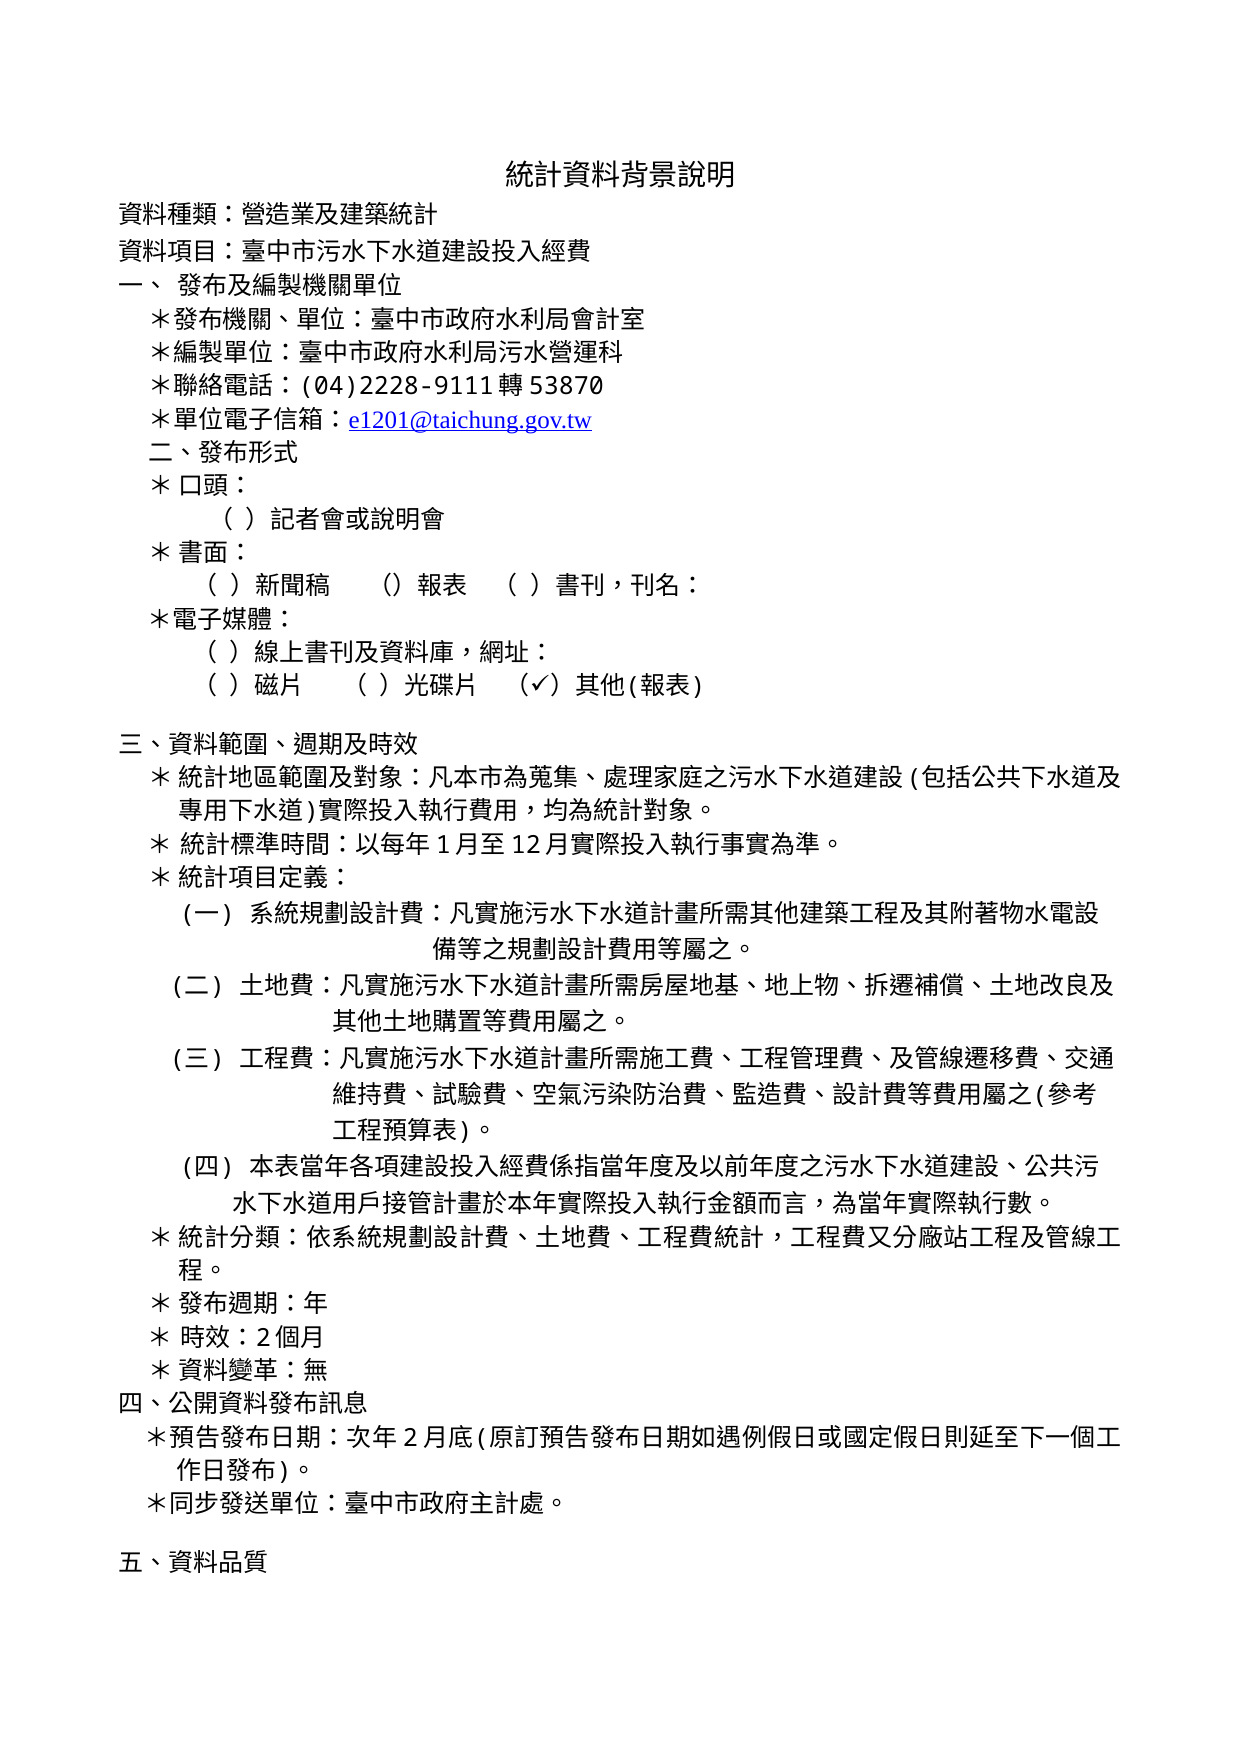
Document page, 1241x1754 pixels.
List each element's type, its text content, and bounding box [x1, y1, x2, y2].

text 資料種類：營造業及建築統計 [118, 193, 1122, 231]
text ＊同步發送單位：臺中市政府主計處。 [144, 1486, 1122, 1519]
table_cell (四) 本表當年各項建設投入經費係指當年度及以前年度之污水下水道建設、公共污水下水道用戶接管計畫於本年實際投入執行金額而言，為當年實際執行數。 [117, 1147, 1122, 1219]
text ＊ 統計標準時間：以每年1月至12月實際投入執行事實為準。 [118, 826, 1122, 860]
text ＊電子媒體： [148, 601, 1122, 635]
table_header (一) 系統規劃設計費：凡實施污水下水道計畫所需其他建築工程及其附著物水電設備等之規劃設計費用等屬之。 [117, 893, 1122, 966]
text ＊預告發布日期：次年2月底(原訂預告發布日期如遇例假日或國定假日則延至下一個工作日發布)。 [144, 1419, 1122, 1486]
list 發布週期：年 [149, 1286, 1122, 1319]
text （ ）磁片 （ ）光碟片 （）其他(報表) [182, 668, 1122, 701]
text 五、資料品質 [118, 1544, 1122, 1578]
table_cell (二) 土地費：凡實施污水下水道計畫所需房屋地基、地上物、拆遷補償、土地改良及其他土地購置等費用屬之。 [117, 966, 1122, 1038]
text ＊編製單位：臺中市政府水利局污水營運科 [149, 335, 1122, 368]
list 口頭： [149, 468, 1122, 501]
text 統計資料背景說明 [118, 156, 1122, 193]
text （ ）記者會或說明會 [118, 501, 1122, 535]
list 發布及編製機關單位 [118, 268, 1122, 301]
text （ ）線上書刊及資料庫，網址： [182, 635, 1122, 668]
text 資料項目：臺中市污水下水道建設投入經費 [118, 231, 1122, 268]
text 四、公開資料發布訊息 [118, 1386, 1122, 1419]
list 資料變革：無 [149, 1353, 1122, 1386]
list 統計分類：依系統規劃設計費、土地費、工程費統計，工程費又分廠站工程及管線工程。 [149, 1219, 1122, 1286]
text ＊發布機關、單位：臺中市政府水利局會計室 [149, 301, 1122, 335]
text 二、發布形式 [149, 435, 1122, 468]
text 三、資料範圍、週期及時效 [118, 726, 1122, 760]
text ＊單位電子信箱：e1201@taichung.gov.tw [149, 401, 1122, 435]
text （ ）新聞稿 （）報表 （ ）書刊，刊名： [148, 568, 1122, 601]
text ＊ 時效：2個月 [118, 1319, 1122, 1353]
list 統計項目定義： [149, 860, 1122, 893]
list 書面： [149, 535, 1122, 568]
text ＊聯絡電話：(04)2228-9111轉53870 [149, 368, 1122, 401]
list 統計地區範圍及對象：凡本市為蒐集、處理家庭之污水下水道建設(包括公共下水道及專用下水道)實際投入執行費用，均為統計對象。 [149, 760, 1122, 826]
table_cell (三) 工程費：凡實施污水下水道計畫所需施工費、工程管理費、及管線遷移費、交通維持費、試驗費、空氣污染防治費、監造費、設計費等費用屬之(參考工程預算表)。 [117, 1038, 1122, 1147]
